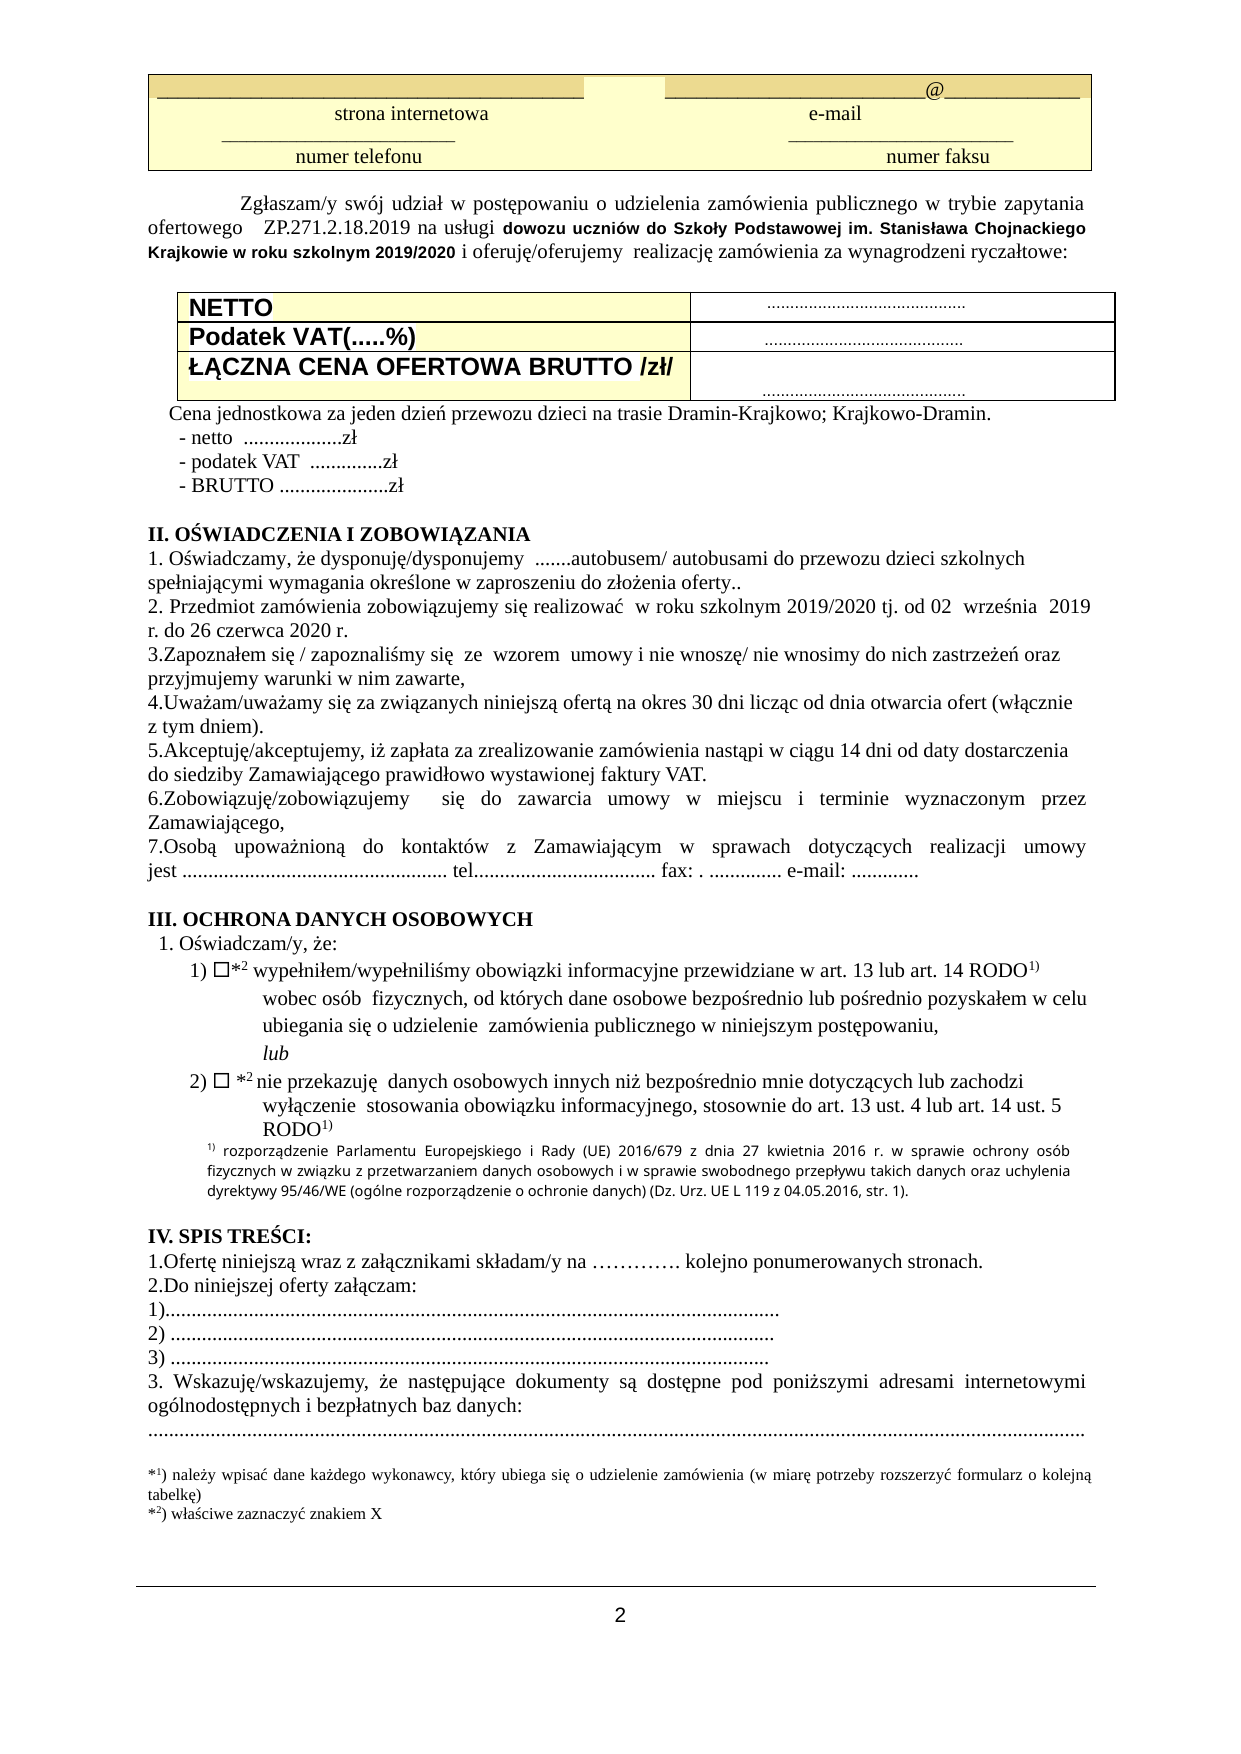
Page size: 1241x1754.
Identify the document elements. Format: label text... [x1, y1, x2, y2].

text wobec osób fizycznych, od których dane osobowe bezpośrednio lub pośrednio pozyskałem w celu [148, 986, 1092, 1010]
table_cell ........................................... [691, 323, 1114, 351]
table_cell ............................................ [691, 352, 1114, 400]
text 3.Zapoznałem się / zapoznaliśmy się ze wzorem umowy i nie wnoszę/ nie wnosimy do nich zastrzeżeń oraz przyjmujemy warunki w nim zawarte, [148, 642, 1092, 690]
text Cena jednostkowa za jeden dzień przewozu dzieci na trasie Dramin-Krajkowo; Krajkowo-Dramin. [148, 401, 1087, 425]
text 2) .................................................................................................................... [148, 1321, 1087, 1345]
table_header NETTO [178, 293, 690, 321]
text 2.Do niniejszej oferty załączam: [148, 1273, 1087, 1297]
text - podatek VAT ..............zł [148, 449, 1087, 473]
text 3) ................................................................................................................... [148, 1345, 1087, 1369]
text 5.Akceptuję/akceptujemy, iż zapłata za zrealizowanie zamówienia nastąpi w ciągu 14 dni od daty dostarczenia do siedziby Zamawiającego prawidłowo wystawionej faktury VAT. [148, 738, 1087, 786]
text 1. Oświadczam/y, że: [148, 931, 1092, 954]
text 7.Osobą upoważnioną do kontaktów z Zamawiającym w sprawach dotyczących realizacji umowy jest ................................................... tel................................... fax: . .............. e-mail: ............. [148, 834, 1087, 882]
text IV. SPIS TREŚCI: [148, 1224, 1087, 1248]
text RODO1) [148, 1117, 1071, 1141]
text *1) należy wpisać dane każdego wykonawcy, który ubiega się o udzielenie zamówienia (w miarę potrzeby rozszerzyć formularz o kolejną tabelkę) [148, 1465, 1092, 1503]
table_header ........................................... [691, 293, 1114, 321]
text wyłączenie stosowania obowiązku informacyjnego, stosownie do art. 13 ust. 4 lub art. 14 ust. 5 [148, 1093, 1071, 1117]
text - BRUTTO .....................zł [148, 473, 1087, 497]
table_cell ŁĄCZNA CENA OFERTOWA BRUTTO /zł/ [178, 352, 690, 400]
text numer telefonu numer faksu [149, 141, 1091, 170]
text Zgłaszam/y swój udział w postępowaniu o udzielenia zamówienia publicznego w trybie zapytania ofertowego ZP.271.2.18.2019 na usługi dowozu uczniów do Szkoły Podstawowej im. Stanisława Chojnackiego Krajkowie w roku szkolnym 2019/2020 i oferuję/oferujemy realizację zamówienia za wynagrodzeni ryczałtowe: [148, 191, 1087, 263]
text 4.Uważam/uważamy się za związanych niniejszą ofertą na okres 30 dni licząc od dnia otwarcia ofert (włącznie z tym dniem). [148, 690, 1087, 738]
text 6.Zobowiązuję/zobowiązujemy się do zawarcia umowy w miejscu i terminie wyznaczonym przez Zamawiającego, [148, 786, 1087, 834]
text III. OCHRONA DANYCH OSOBOWYCH [148, 906, 1087, 931]
text lub [148, 1041, 1092, 1065]
text - netto ...................zł [148, 425, 1087, 449]
text 1.Ofertę niniejszą wraz z załącznikami składam/y na …………. kolejno ponumerowanych stronach. [148, 1248, 1087, 1273]
text 3. Wskazuję/wskazujemy, że następujące dokumenty są dostępne pod poniższymi adresami internetowymi ogólnodostępnych i bezpłatnych baz danych: [148, 1369, 1087, 1417]
text _________________________________________ _________________________@_____________ [149, 75, 1091, 98]
text 1)...................................................................................................................... [148, 1297, 1087, 1321]
text .................................................................................................................................................................................... [148, 1417, 1087, 1441]
text ubiegania się o udzielenie zamówienia publicznego w niniejszym postępowaniu, [148, 1013, 1092, 1037]
text 1. Oświadczamy, że dysponuję/dysponujemy .......autobusem/ autobusami do przewozu dzieci szkolnych spełniającymi wymagania określone w zaproszeniu do złożenia oferty.. [148, 546, 1092, 594]
text strona internetowa e-mail ____________________________ ___________________________ [149, 98, 1091, 141]
text 1) rozporządzenie Parlamentu Europejskiego i Rady (UE) 2016/679 z dnia 27 kwietnia 2016 r. w sprawie ochrony osób fizycznych w związku z przetwarzaniem danych osobowych i w sprawie swobodnego przepływu takich danych oraz uchylenia dyrektywy 95/46/WE (ogólne rozporządzenie o ochronie danych) (Dz. Urz. UE L 119 z 04.05.2016, str. 1). [207, 1141, 1071, 1200]
text 2. Przedmiot zamówienia zobowiązujemy się realizować w roku szkolnym 2019/2020 tj. od 02 września 2019 r. do 26 czerwca 2020 r. [148, 594, 1092, 642]
text *2) właściwe zaznaczyć znakiem X [148, 1503, 1092, 1523]
text 1) *2 wypełniłem/wypełniliśmy obowiązki informacyjne przewidziane w art. 13 lub art. 14 RODO1) [148, 958, 1092, 982]
table_cell Podatek VAT(.....%) [178, 323, 690, 351]
text II. OŚWIADCZENIA I ZOBOWIĄZANIA [148, 521, 1087, 546]
text 2)  *2 nie przekazuję danych osobowych innych niż bezpośrednio mnie dotyczących lub zachodzi [148, 1068, 1071, 1093]
